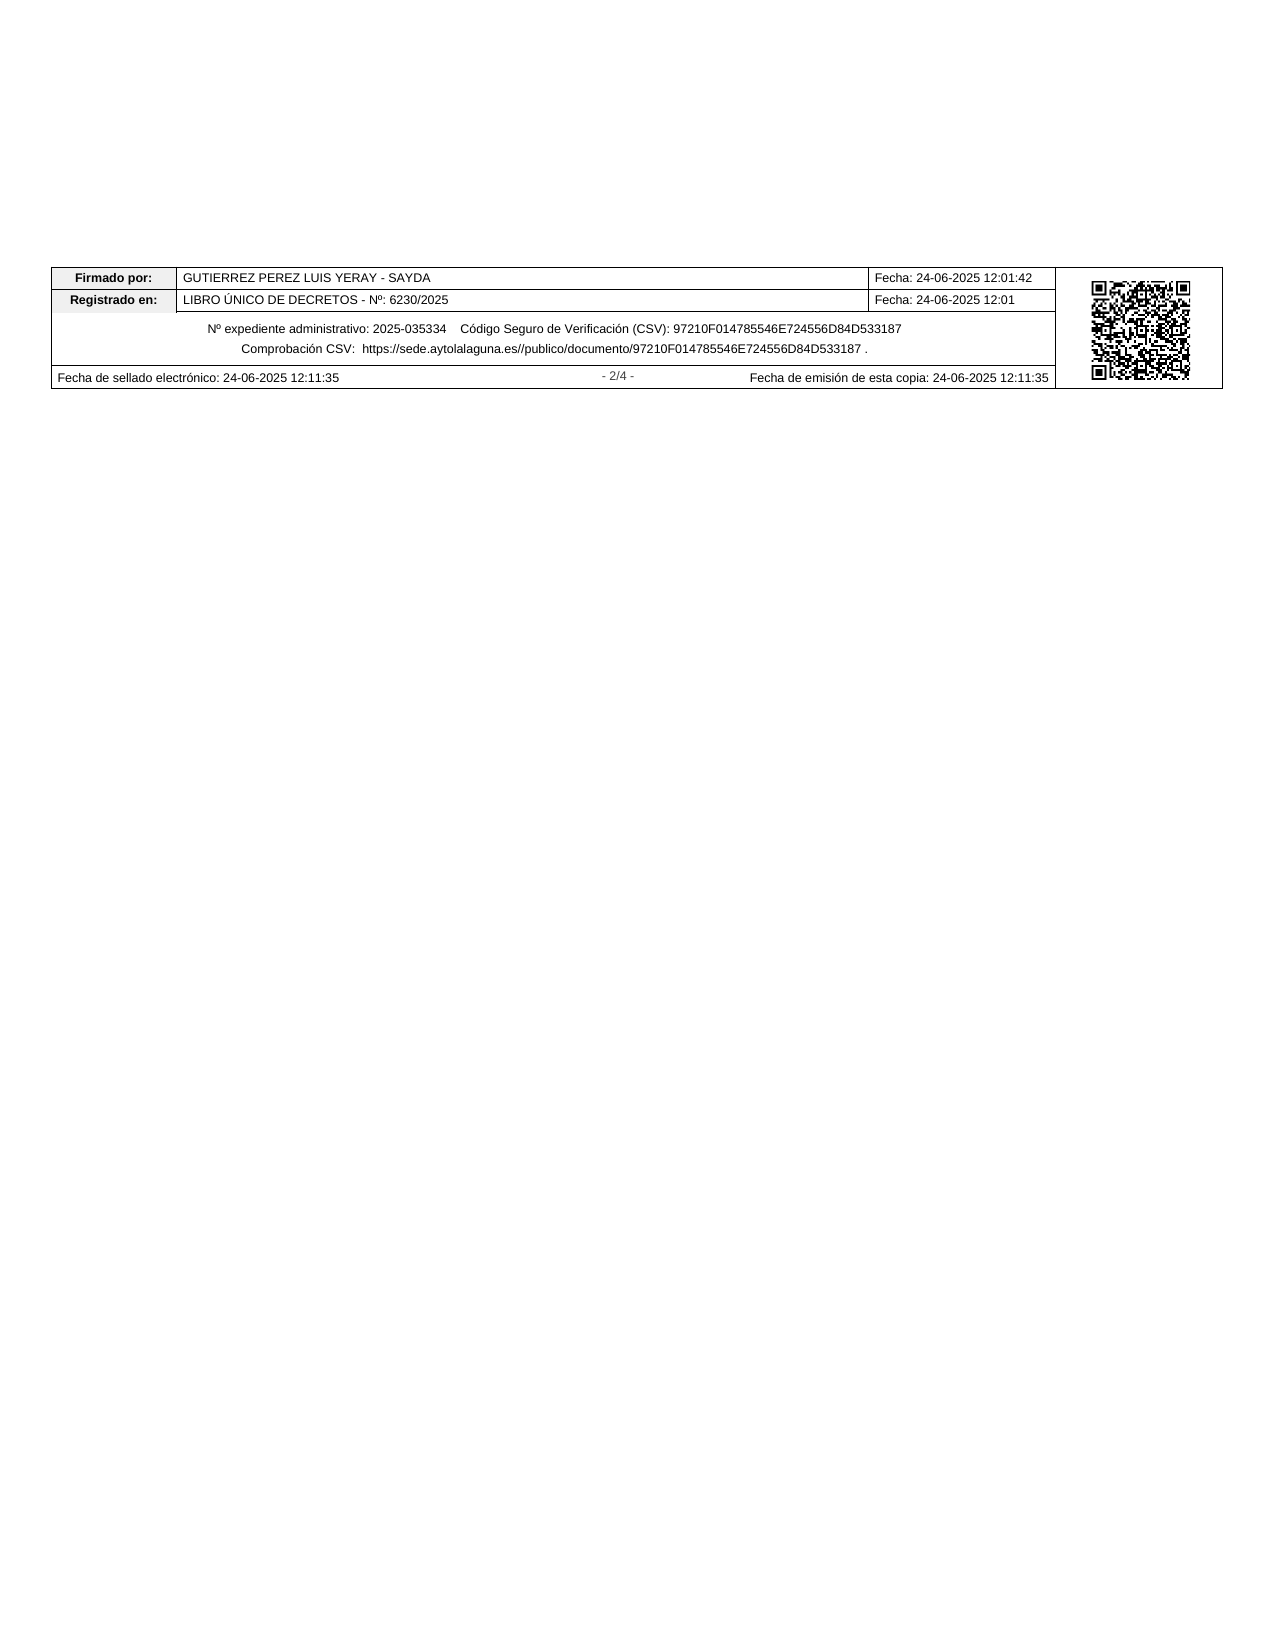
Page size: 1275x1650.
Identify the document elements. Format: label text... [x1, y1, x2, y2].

table_cell Fecha de sellado electrónico: 24-06-2025 12:11:35 - 2/4 - Fecha de emisión de esta copia: 24-06-2025 12:11:35 [52, 366, 1055, 388]
table_cell Nº expediente administrativo: 2025-035334 Código Seguro de Verificación (CSV): 97210F014785546E724556D84D533187 Comprobación CSV: https://sede.aytolalaguna.es//publico/documento/97210F014785546E724556D84D533187 . [52, 312, 1055, 365]
table_header [1056, 268, 1222, 388]
table_cell Fecha: 24-06-2025 12:01 [869, 290, 1055, 311]
table_cell Registrado en: [52, 290, 176, 311]
table_header GUTIERREZ PEREZ LUIS YERAY - SAYDA [177, 268, 868, 289]
table_header Fecha: 24-06-2025 12:01:42 [869, 268, 1055, 289]
table_header Firmado por: [52, 268, 176, 289]
table_cell LIBRO ÚNICO DE DECRETOS - Nº: 6230/2025 [177, 290, 868, 311]
